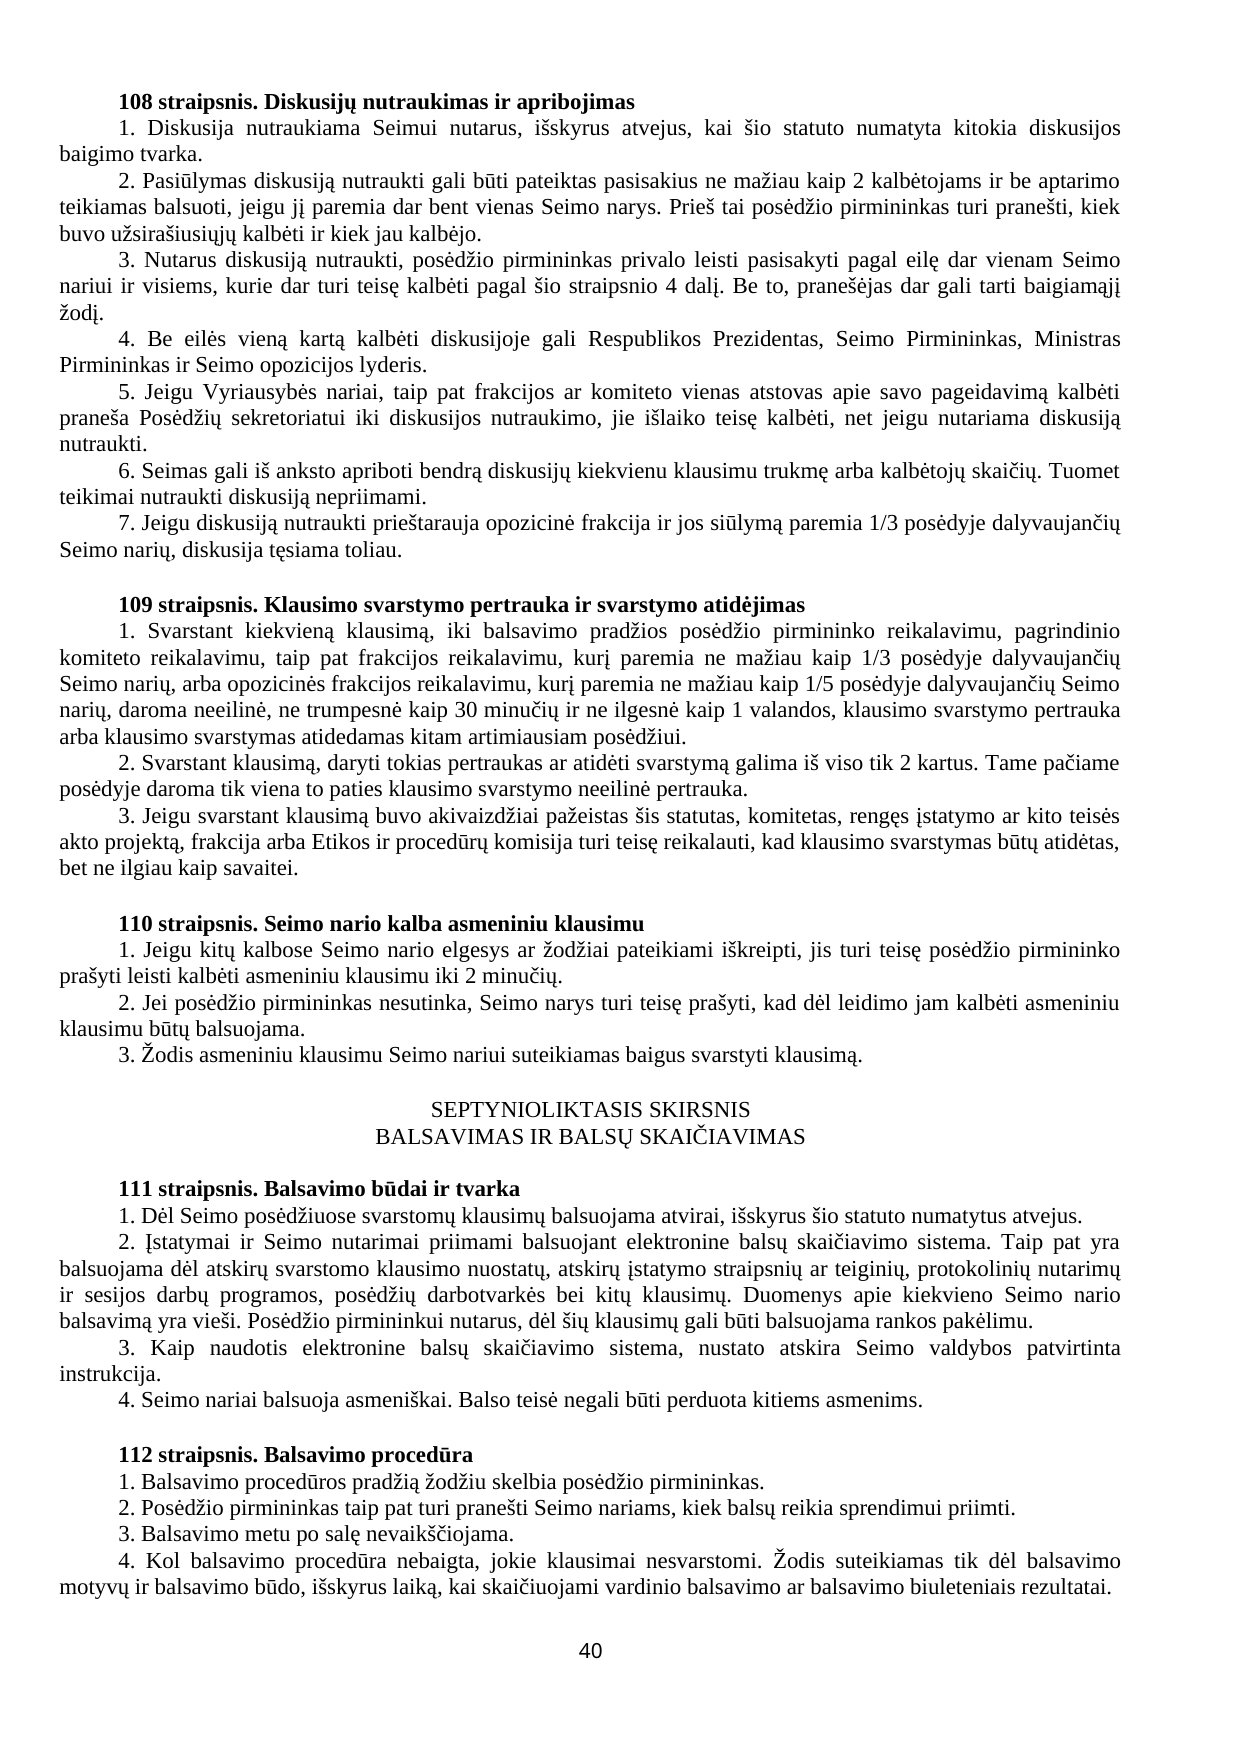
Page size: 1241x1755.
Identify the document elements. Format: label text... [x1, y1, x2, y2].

text 2. Posėdžio pirmininkas taip pat turi pranešti Seimo nariams, kiek balsų reikia sprendimui priimti. [59, 1494, 1122, 1521]
text 3. Jeigu svarstant klausimą buvo akivaizdžiai pažeistas šis statutas, komitetas, rengęs įstatymo ar kito teisės akto projektą, frakcija arba Etikos ir procedūrų komisija turi teisę reikalauti, kad klausimo svarstymas būtų atidėtas, bet ne ilgiau kaip savaitei. [59, 802, 1122, 881]
text 5. Jeigu Vyriausybės nariai, taip pat frakcijos ar komiteto vienas atstovas apie savo pageidavimą kalbėti praneša Posėdžių sekretoriatui iki diskusijos nutraukimo, jie išlaiko teisę kalbėti, net jeigu nutariama diskusiją nutraukti. [59, 378, 1122, 457]
text 3. Balsavimo metu po salę nevaikščiojama. [59, 1521, 1122, 1547]
text 1. Dėl Seimo posėdžiuose svarstomų klausimų balsuojama atvirai, išskyrus šio statuto numatytus atvejus. [59, 1202, 1122, 1228]
text 108 straipsnis. Diskusijų nutraukimas ir apribojimas [59, 88, 1122, 114]
text 2. Svarstant klausimą, daryti tokias pertraukas ar atidėti svarstymą galima iš viso tik 2 kartus. Tame pačiame posėdyje daroma tik viena to paties klausimo svarstymo neeilinė pertrauka. [59, 749, 1122, 802]
text 6. Seimas gali iš anksto apriboti bendrą diskusijų kiekvienu klausimu trukmę arba kalbėtojų skaičių. Tuomet teikimai nutraukti diskusiją nepriimami. [59, 457, 1122, 509]
text 109 straipsnis. Klausimo svarstymo pertrauka ir svarstymo atidėjimas [59, 591, 1122, 617]
text 3. Nutarus diskusiją nutraukti, posėdžio pirmininkas privalo leisti pasisakyti pagal eilę dar vienam Seimo nariui ir visiems, kurie dar turi teisę kalbėti pagal šio straipsnio 4 dalį. Be to, pranešėjas dar gali tarti baigiamąjį žodį. [59, 246, 1122, 325]
text 112 straipsnis. Balsavimo procedūra [59, 1441, 1122, 1468]
text 3. Žodis asmeniniu klausimu Seimo nariui suteikiamas baigus svarstyti klausimą. [59, 1041, 1122, 1068]
text 110 straipsnis. Seimo nario kalba asmeniniu klausimu [59, 909, 1122, 936]
text 2. Įstatymai ir Seimo nutarimai priimami balsuojant elektronine balsų skaičiavimo sistema. Taip pat yra balsuojama dėl atskirų svarstomo klausimo nuostatų, atskirų įstatymo straipsnių ar teiginių, protokolinių nutarimų ir sesijos darbų programos, posėdžių darbotvarkės bei kitų klausimų. Duomenys apie kiekvieno Seimo nario balsavimą yra vieši. Posėdžio pirmininkui nutarus, dėl šių klausimų gali būti balsuojama rankos pakėlimu. [59, 1228, 1122, 1334]
text 1. Jeigu kitų kalbose Seimo nario elgesys ar žodžiai pateikiami iškreipti, jis turi teisę posėdžio pirmininko prašyti leisti kalbėti asmeniniu klausimu iki 2 minučių. [59, 936, 1122, 989]
text SEPTYNIOLIKTASIS SKIRSNIS [59, 1096, 1122, 1123]
text 1. Diskusija nutraukiama Seimui nutarus, išskyrus atvejus, kai šio statuto numatyta kitokia diskusijos baigimo tvarka. [59, 114, 1122, 167]
text 1. Svarstant kiekvieną klausimą, iki balsavimo pradžios posėdžio pirmininko reikalavimu, pagrindinio komiteto reikalavimu, taip pat frakcijos reikalavimu, kurį paremia ne mažiau kaip 1/3 posėdyje dalyvaujančių Seimo narių, arba opozicinės frakcijos reikalavimu, kurį paremia ne mažiau kaip 1/5 posėdyje dalyvaujančių Seimo narių, daroma neeilinė, ne trumpesnė kaip 30 minučių ir ne ilgesnė kaip 1 valandos, klausimo svarstymo pertrauka arba klausimo svarstymas atidedamas kitam artimiausiam posėdžiui. [59, 617, 1122, 749]
text 1. Balsavimo procedūros pradžią žodžiu skelbia posėdžio pirmininkas. [59, 1468, 1122, 1494]
text 4. Be eilės vieną kartą kalbėti diskusijoje gali Respublikos Prezidentas, Seimo Pirmininkas, Ministras Pirmininkas ir Seimo opozicijos lyderis. [59, 325, 1122, 378]
text BALSAVIMAS IR BALSŲ SKAIČIAVIMAS [59, 1123, 1122, 1149]
text 4. Seimo nariai balsuoja asmeniškai. Balso teisė negali būti perduota kitiems asmenims. [59, 1386, 1122, 1413]
text 2. Jei posėdžio pirmininkas nesutinka, Seimo narys turi teisę prašyti, kad dėl leidimo jam kalbėti asmeniniu klausimu būtų balsuojama. [59, 989, 1122, 1041]
text 111 straipsnis. Balsavimo būdai ir tvarka [59, 1176, 1122, 1202]
text 7. Jeigu diskusiją nutraukti prieštarauja opozicinė frakcija ir jos siūlymą paremia 1/3 posėdyje dalyvaujančių Seimo narių, diskusija tęsiama toliau. [59, 509, 1122, 562]
text 3. Kaip naudotis elektronine balsų skaičiavimo sistema, nustato atskira Seimo valdybos patvirtinta instrukcija. [59, 1334, 1122, 1386]
text 2. Pasiūlymas diskusiją nutraukti gali būti pateiktas pasisakius ne mažiau kaip 2 kalbėtojams ir be aptarimo teikiamas balsuoti, jeigu jį paremia dar bent vienas Seimo narys. Prieš tai posėdžio pirmininkas turi pranešti, kiek buvo užsirašiusiųjų kalbėti ir kiek jau kalbėjo. [59, 167, 1122, 246]
text 4. Kol balsavimo procedūra nebaigta, jokie klausimai nesvarstomi. Žodis suteikiamas tik dėl balsavimo motyvų ir balsavimo būdo, išskyrus laiką, kai skaičiuojami vardinio balsavimo ar balsavimo biuleteniais rezultatai. [59, 1547, 1122, 1599]
